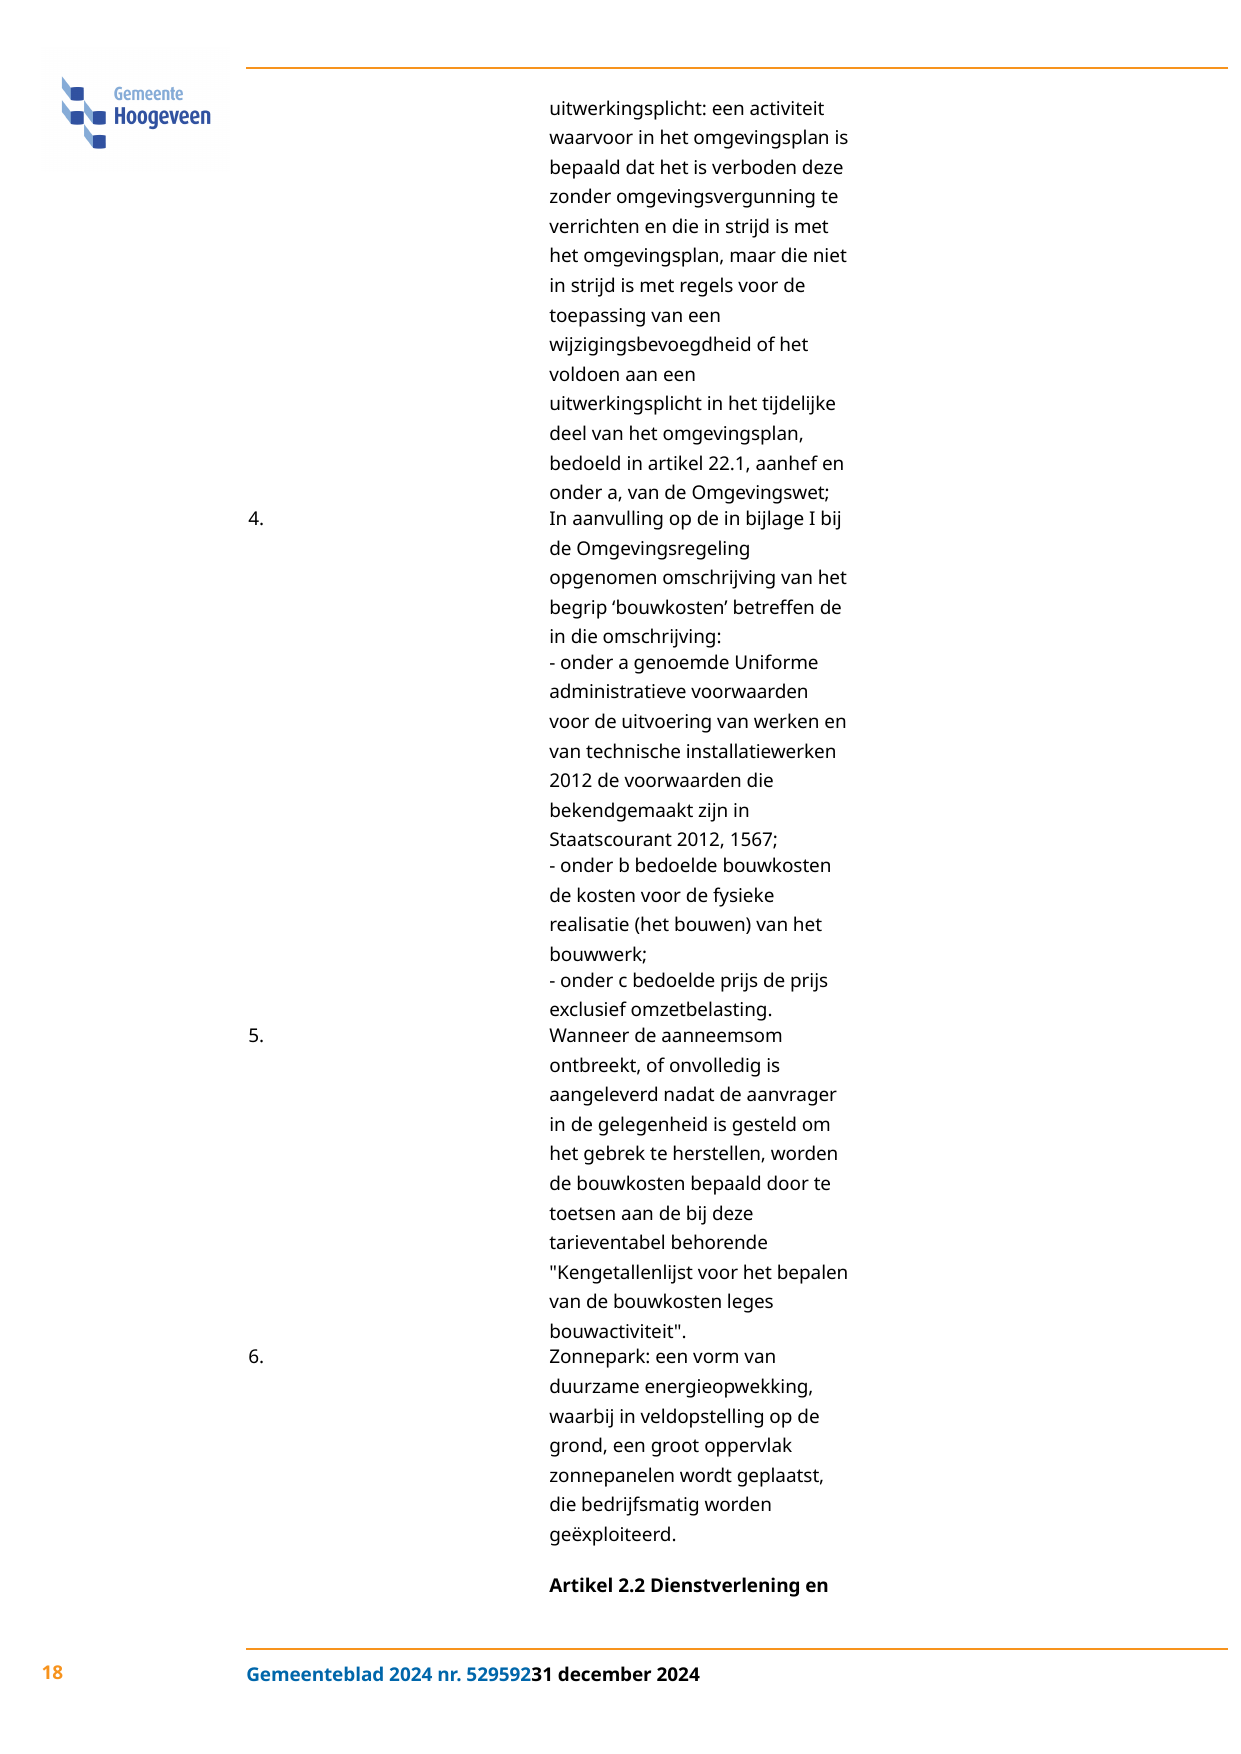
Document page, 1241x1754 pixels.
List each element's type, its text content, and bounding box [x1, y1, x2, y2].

table_cell [850, 1573, 1152, 1598]
table_cell Artikel 2.2 Dienstverlening en [549, 1573, 850, 1598]
table_cell [850, 505, 1152, 649]
table_cell [248, 1573, 549, 1598]
table_cell 6. [248, 1344, 549, 1547]
table_cell [248, 649, 549, 852]
table_cell [248, 853, 549, 967]
table_cell [850, 853, 1152, 967]
table_cell - [248, 95, 549, 505]
table_cell [248, 1547, 549, 1573]
table_cell [850, 967, 1152, 1022]
table_cell [850, 1547, 1152, 1573]
table_cell - onder b bedoelde bouwkosten de kosten voor de fysieke realisatie (het bouwen) van het bouwwerk; [549, 853, 850, 967]
table_cell Zonnepark: een vorm van duurzame energieopwekking, waarbij in veldopstelling op de grond, een groot oppervlak zonnepanelen wordt geplaatst, die bedrijfsmatig worden geëxploiteerd. [549, 1344, 850, 1547]
table_cell uitwerkingsplicht: een activiteit waarvoor in het omgevingsplan is bepaald dat het is verboden deze zonder omgevingsvergunning te verrichten en die in strijd is met het omgevingsplan, maar die niet in strijd is met regels voor de toepassing van een wijzigingsbevoegdheid of het voldoen aan een uitwerkingsplicht in het tijdelijke deel van het omgevingsplan, bedoeld in artikel 22.1, aanhef en onder a, van de Omgevingswet; [549, 95, 850, 505]
table_cell - onder a genoemde Uniforme administratieve voorwaarden voor de uitvoering van werken en van technische installatiewerken 2012 de voorwaarden die bekendgemaakt zijn in Staatscourant 2012, 1567; [549, 649, 850, 852]
table_cell [248, 967, 549, 1022]
table_cell In aanvulling op de in bijlage I bij de Omgevingsregeling opgenomen omschrijving van het begrip ‘bouwkosten’ betreffen de in die omschrijving: [549, 505, 850, 649]
table_cell Wanneer de aanneemsom ontbreekt, of onvolledig is aangeleverd nadat de aanvrager in de gelegenheid is gesteld om het gebrek te herstellen, worden de bouwkosten bepaald door te toetsen aan de bij deze tarieventabel behorende "Kengetallenlijst voor het bepalen van de bouwkosten leges bouwactiviteit". [549, 1022, 850, 1344]
table_cell [850, 95, 1152, 505]
picture [41, 47, 231, 172]
table_cell 4. [248, 505, 549, 649]
table_cell - onder c bedoelde prijs de prijs exclusief omzetbelasting. [549, 967, 850, 1022]
table_cell [850, 649, 1152, 852]
table_cell [549, 1547, 850, 1573]
table_cell 5. [248, 1022, 549, 1344]
table_cell [850, 1022, 1152, 1344]
table_cell [850, 1344, 1152, 1547]
